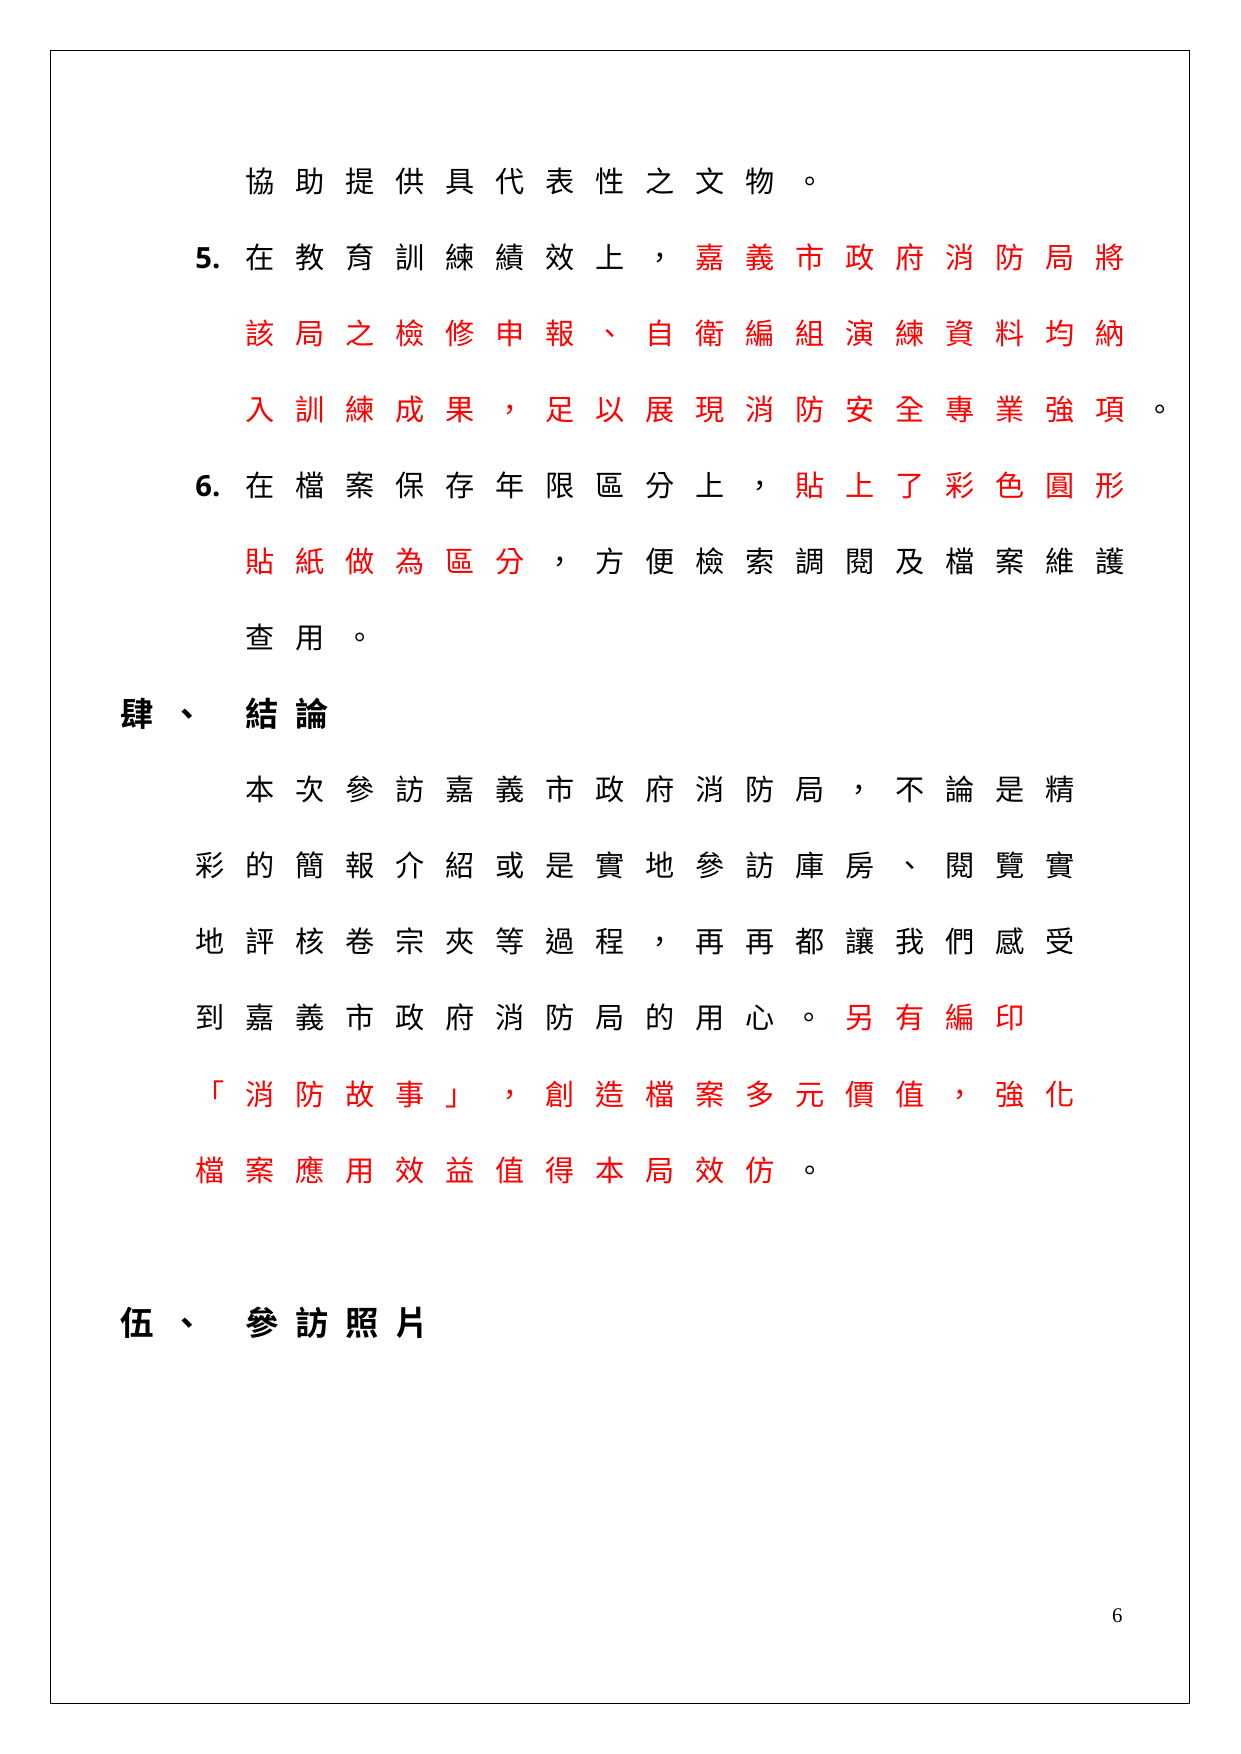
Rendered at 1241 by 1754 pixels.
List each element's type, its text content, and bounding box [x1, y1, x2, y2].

list 結論 [120, 674, 1120, 750]
list 參訪照片 [120, 1282, 1120, 1358]
list 協助提供具代表性之文物。 [178, 142, 1155, 218]
list 在檔案保存年限區分上，貼上了彩色圓形貼紙做為區分，方便檢索調閱及檔案維護查用。 [178, 446, 1155, 674]
list 在教育訓練績效上，嘉義市政府消防局將該局之檢修申報、自衛編組演練資料均納入訓練成果，足以展現消防安全專業強項。 [178, 218, 1155, 446]
text 本次參訪嘉義市政府消防局，不論是精彩的簡報介紹或是實地參訪庫房、閱覽實地評核卷宗夾等過程，再再都讓我們感受到嘉義市政府消防局的用心。另有編印「消防故事」，創造檔案多元價值，強化檔案應用效益值得本局效仿。 [170, 750, 1120, 1206]
